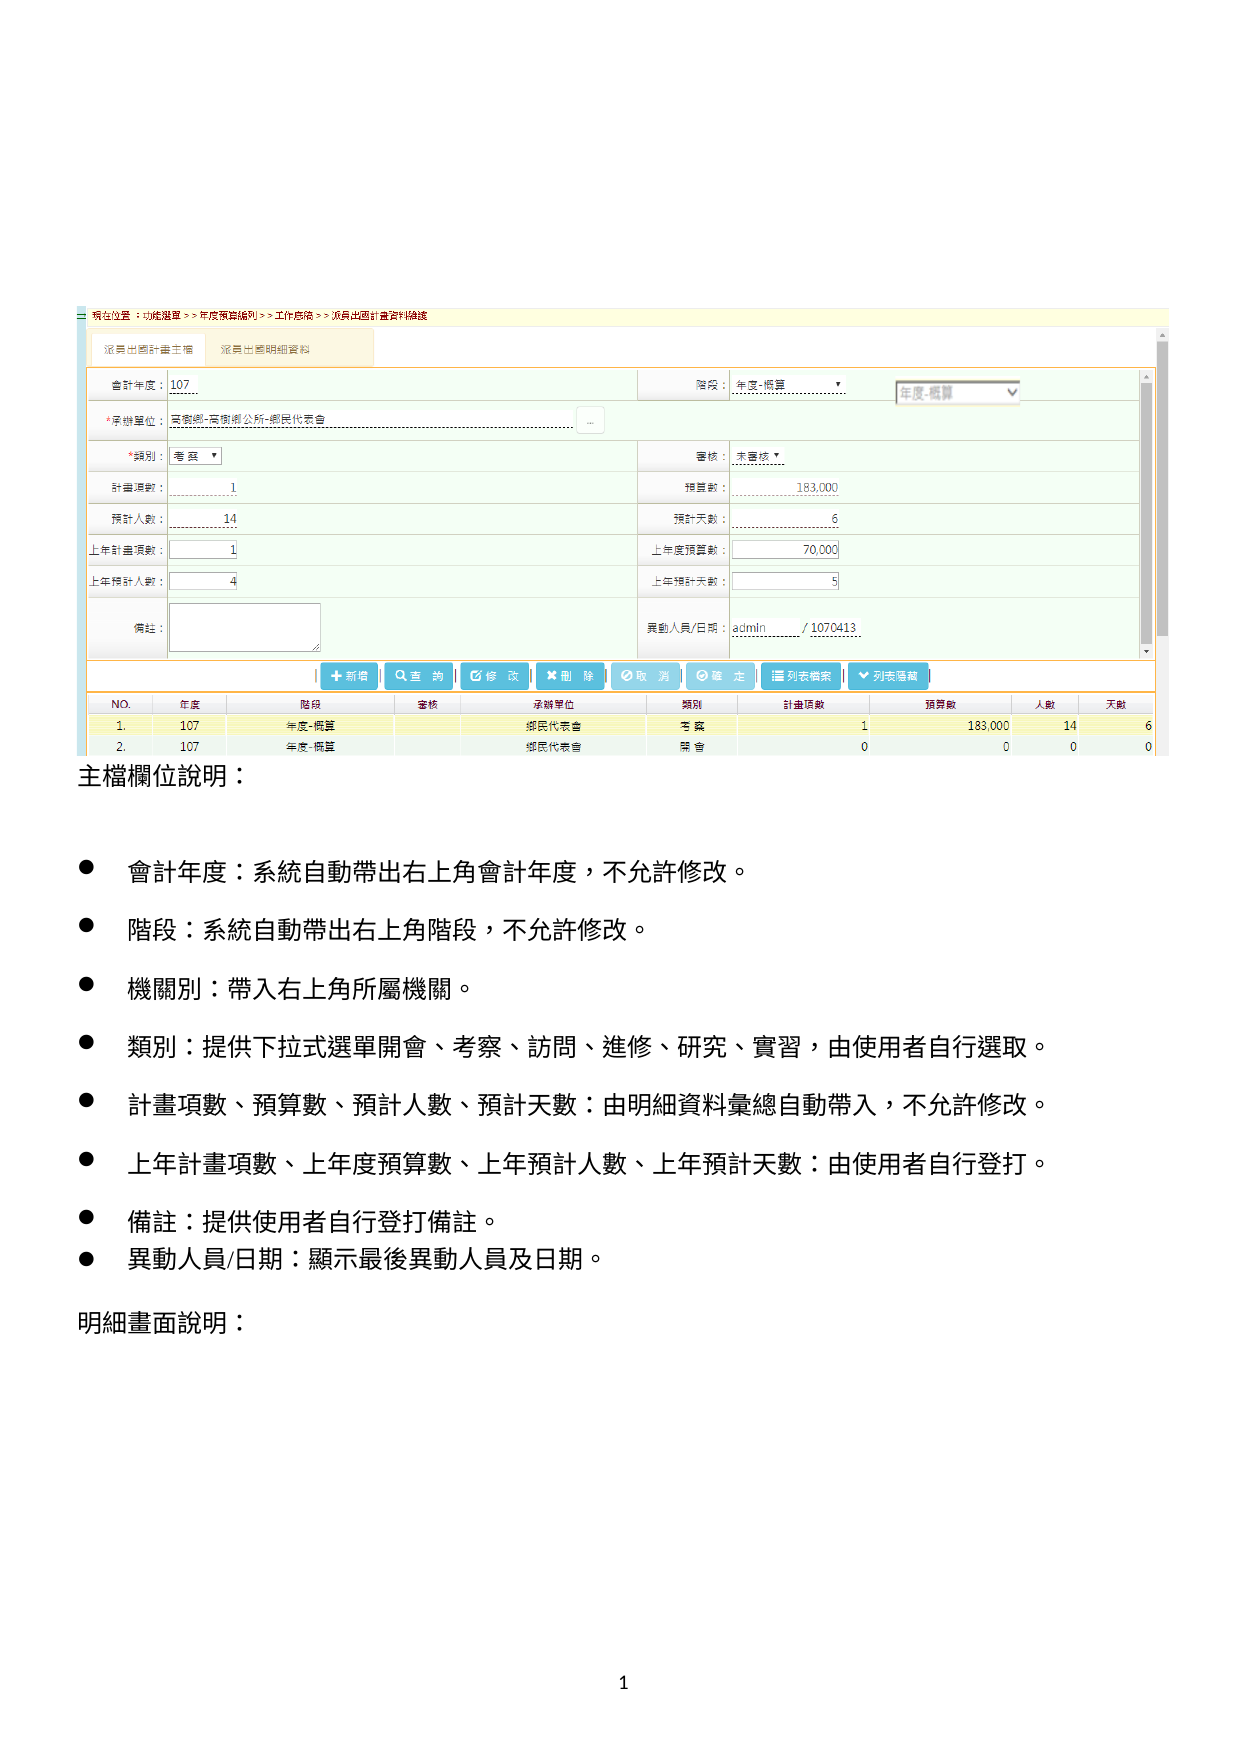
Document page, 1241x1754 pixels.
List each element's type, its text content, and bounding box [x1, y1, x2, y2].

text 明細畫面說明： [77, 1303, 1169, 1340]
list 會計年度：系統自動帶出右上角會計年度，不允許修改。 [77, 831, 1169, 889]
list 階段：系統自動帶出右上角階段，不允許修改。 [77, 889, 1169, 948]
list 計畫項數、預算數、預計人數、預計天數：由明細資料彙總自動帶入，不允許修改。 [77, 1064, 1169, 1123]
text 主檔欄位說明： [77, 756, 1169, 792]
list 備註：提供使用者自行登打備註。 [77, 1181, 1169, 1239]
list 異動人員/日期：顯示最後異動人員及日期。 [77, 1239, 1169, 1276]
list 機關別：帶入右上角所屬機關。 [77, 948, 1169, 1006]
list 類別：提供下拉式選單開會、考察、訪問、進修、研究、實習，由使用者自行選取。 [77, 1006, 1169, 1064]
list 上年計畫項數、上年度預算數、上年預計人數、上年預計天數：由使用者自行登打。 [77, 1123, 1169, 1181]
picture [76, 306, 1169, 756]
